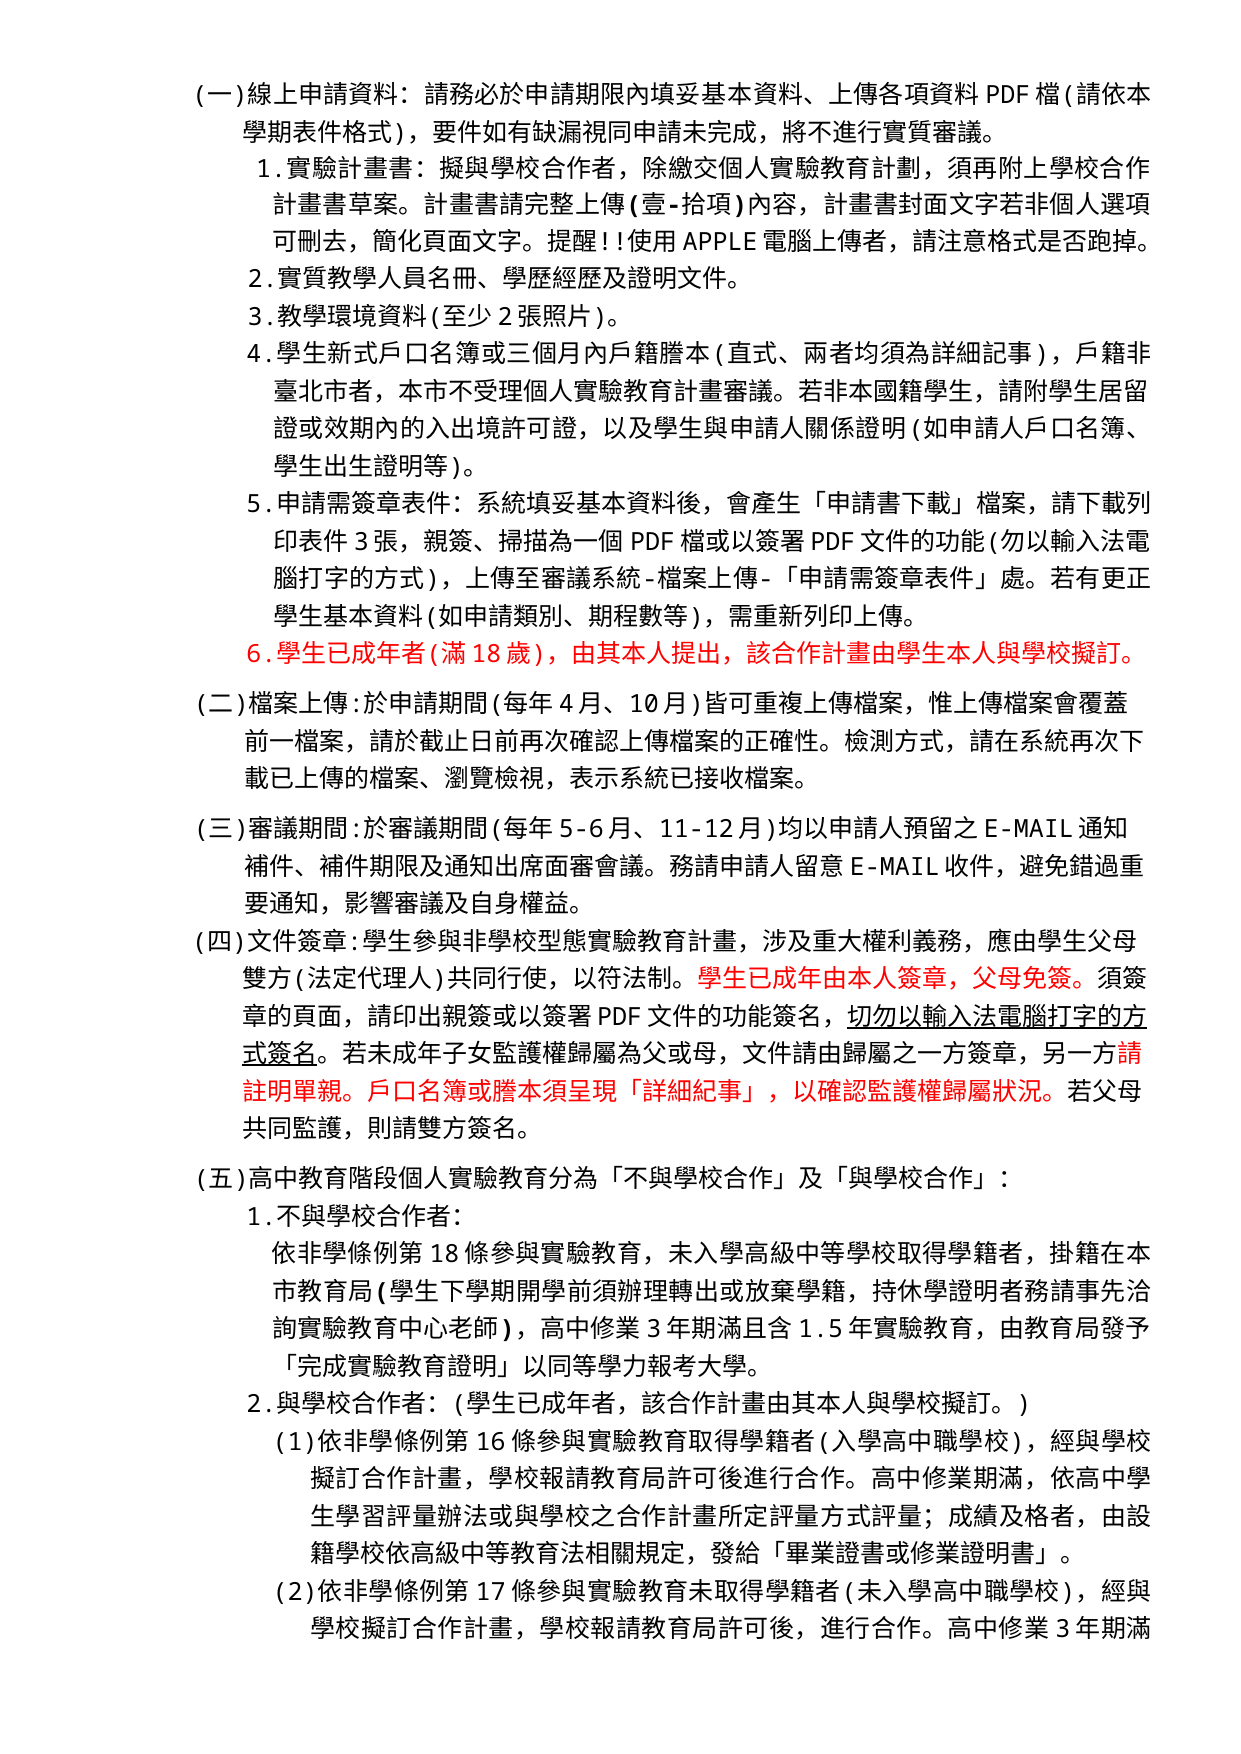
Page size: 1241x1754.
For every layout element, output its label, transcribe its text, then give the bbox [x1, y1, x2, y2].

text 2.實質教學人員名冊、學歷經歷及證明文件。 [247, 257, 1152, 295]
text 3.教學環境資料(至少2張照片)。 [247, 295, 1152, 332]
text 5.申請需簽章表件：系統填妥基本資料後，會產生「申請書下載」檔案，請下載列印表件3張，親簽、掃描為一個PDF檔或以簽署PDF文件的功能(勿以輸入法電腦打字的方式)，上傳至審議系統-檔案上傳-「申請需簽章表件」處。若有更正學生基本資料(如申請類別、期程數等)，需重新列印上傳。 [246, 482, 1152, 632]
text (1)依非學條例第16條參與實驗教育取得學籍者(入學高中職學校)，經與學校擬訂合作計畫，學校報請教育局許可後進行合作。高中修業期滿，依高中學生學習評量辦法或與學校之合作計畫所定評量方式評量；成績及格者，由設籍學校依高級中等教育法相關規定，發給「畢業證書或修業證明書」。 [272, 1420, 1152, 1570]
text 2.與學校合作者：(學生已成年者，該合作計畫由其本人與學校擬訂。) [246, 1382, 1152, 1420]
text 6.學生已成年者(滿18歲)，由其本人提出，該合作計畫由學生本人與學校擬訂。 [246, 632, 1152, 670]
text (二)檔案上傳:於申請期間(每年4月、10月)皆可重複上傳檔案，惟上傳檔案會覆蓋前一檔案，請於截止日前再次確認上傳檔案的正確性。檢測方式，請在系統再次下載已上傳的檔案、瀏覽檢視，表示系統已接收檔案。 [193, 682, 1152, 795]
text (五)高中教育階段個人實驗教育分為「不與學校合作」及「與學校合作」： [193, 1157, 1152, 1195]
text (四)文件簽章:學生參與非學校型態實驗教育計畫，涉及重大權利義務，應由學生父母雙方(法定代理人)共同行使，以符法制。學生已成年由本人簽章，父母免簽。須簽章的頁面，請印出親簽或以簽署PDF文件的功能簽名，切勿以輸入法電腦打字的方式簽名。若未成年子女監護權歸屬為父或母，文件請由歸屬之一方簽章，另一方請註明單親。戶口名簿或謄本須呈現「詳細紀事」，以確認監護權歸屬狀況。若父母共同監護，則請雙方簽名。 [192, 920, 1152, 1145]
text 1.實驗計畫書：擬與學校合作者，除繳交個人實驗教育計劃，須再附上學校合作計畫書草案。計畫書請完整上傳(壹-拾項)內容，計畫書封面文字若非個人選項可刪去，簡化頁面文字。提醒!!使用APPLE電腦上傳者，請注意格式是否跑掉。 [210, 149, 1152, 257]
text (2)依非學條例第17條參與實驗教育未取得學籍者(未入學高中職學校)，經與學校擬訂合作計畫，學校報請教育局許可後，進行合作。高中修業3年期滿 [272, 1570, 1152, 1645]
text 4.學生新式戶口名簿或三個月內戶籍謄本(直式、兩者均須為詳細記事)，戶籍非臺北市者，本市不受理個人實驗教育計畫審議。若非本國籍學生，請附學生居留證或效期內的入出境許可證，以及學生與申請人關係證明(如申請人戶口名簿、學生出生證明等)。 [246, 332, 1152, 482]
text 依非學條例第18條參與實驗教育，未入學高級中等學校取得學籍者，掛籍在本市教育局(學生下學期開學前須辦理轉出或放棄學籍，持休學證明者務請事先洽詢實驗教育中心老師)，高中修業3年期滿且含1.5年實驗教育，由教育局發予「完成實驗教育證明」以同等學力報考大學。 [271, 1232, 1152, 1382]
text 1.不與學校合作者： [246, 1195, 1152, 1232]
text (三)審議期間:於審議期間(每年5-6月、11-12月)均以申請人預留之E-MAIL通知補件、補件期限及通知出席面審會議。務請申請人留意E-MAIL收件，避免錯過重要通知，影響審議及自身權益。 [193, 807, 1152, 920]
text (一)線上申請資料：請務必於申請期限內填妥基本資料、上傳各項資料PDF檔(請依本學期表件格式)，要件如有缺漏視同申請未完成，將不進行實質審議。 [192, 74, 1152, 149]
